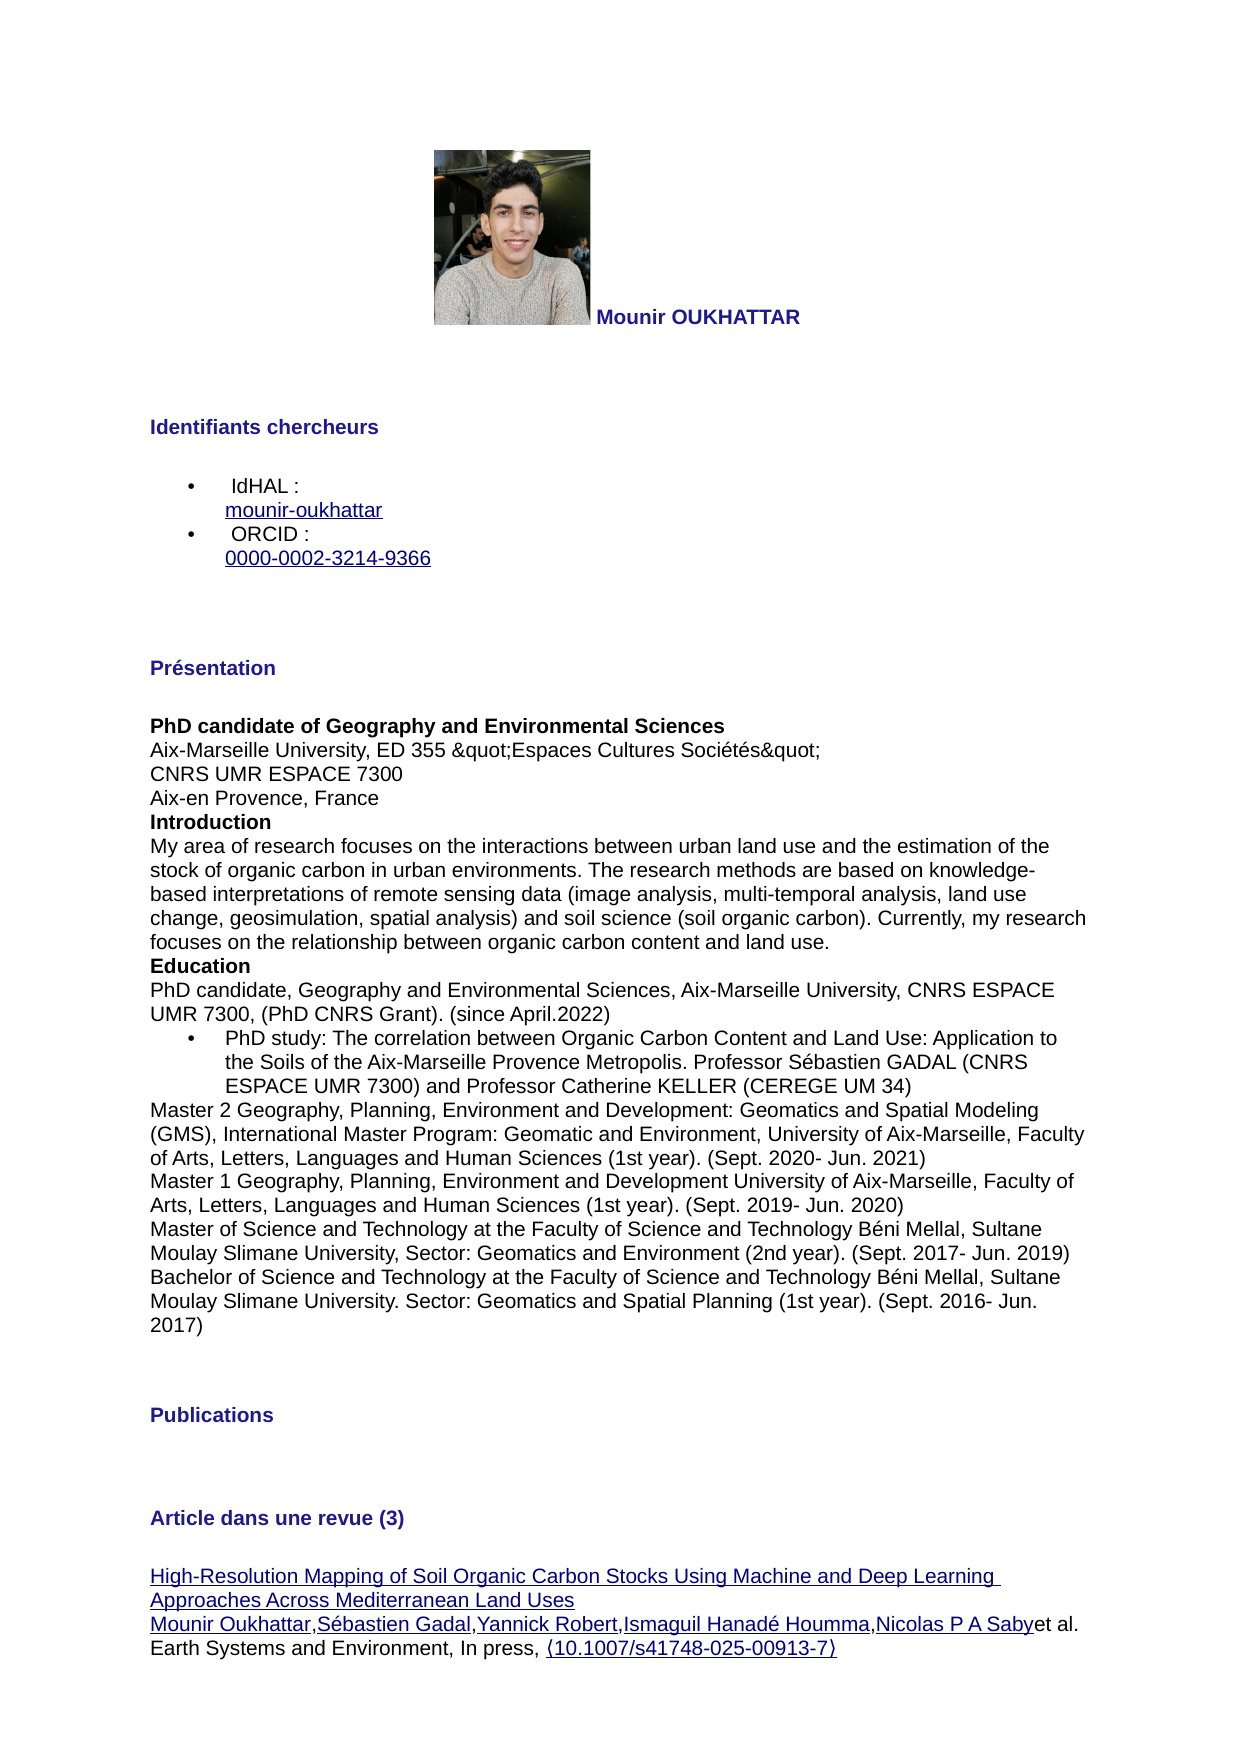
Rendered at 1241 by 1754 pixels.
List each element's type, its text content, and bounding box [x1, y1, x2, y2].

table_header High-Resolution Mapping of Soil Organic Carbon Stocks Using Machine and Deep Learning Approaches Across Mediterranean Land Uses Mounir Oukhattar,Sébastien Gadal,Yannick Robert,Ismaguil Hanadé Houmma,Nicolas P A Sabyet al. Earth Systems and Environment, In press, ⟨10.1007/s41748-025-00913-7⟩ [150, 1564, 1090, 1660]
text CNRS UMR ESPACE 7300 [150, 762, 1090, 786]
text Aix-en Provence, France [150, 786, 1090, 810]
text Master 2 Geography, Planning, Environment and Development: Geomatics and Spatial Modeling (GMS), International Master Program: Geomatic and Environment, University of Aix-Marseille, Faculty of Arts, Letters, Languages and Human Sciences (1st year). (Sept. 2020- Jun. 2021) [150, 1097, 1090, 1169]
text Education [150, 954, 1090, 978]
text My area of research focuses on the interactions between urban land use and the estimation of the stock of organic carbon in urban environments. The research methods are based on knowledge-based interpretations of remote sensing data (image analysis, multi-temporal analysis, land use change, geosimulation, spatial analysis) and soil science (soil organic carbon). Currently, my research focuses on the relationship between organic carbon content and land use. [150, 834, 1090, 954]
subtitle Mounir OUKHATTAR [150, 150, 1090, 329]
picture [434, 150, 591, 325]
text Master of Science and Technology at the Faculty of Science and Technology Béni Mellal, Sultane Moulay Slimane University, Sector: Geomatics and Environment (2nd year). (Sept. 2017- Jun. 2019) [150, 1217, 1090, 1265]
list 0000-0002-3214-9366 [187, 545, 1090, 569]
text Master 1 Geography, Planning, Environment and Development University of Aix-Marseille, Faculty of Arts, Letters, Languages and Human Sciences (1st year). (Sept. 2019- Jun. 2020) [150, 1169, 1090, 1217]
subtitle Article dans une revue (3) [150, 1506, 1090, 1530]
list PhD study: The correlation between Organic Carbon Content and Land Use: Application to the Soils of the Aix-Marseille Provence Metropolis. Professor Sébastien GADAL (CNRS ESPACE UMR 7300) and Professor Catherine KELLER (CEREGE UM 34) [187, 1026, 1090, 1097]
list mounir-oukhattar [187, 497, 1090, 521]
subtitle Présentation [150, 656, 1090, 680]
subtitle Publications [150, 1403, 1090, 1427]
list ORCID : [187, 521, 1090, 545]
list IdHAL : [187, 473, 1090, 497]
text Introduction [150, 810, 1090, 834]
subtitle Identifiants chercheurs [150, 415, 1090, 439]
text PhD candidate, Geography and Environmental Sciences, Aix-Marseille University, CNRS ESPACE UMR 7300, (PhD CNRS Grant). (since April.2022) [150, 978, 1090, 1026]
text PhD candidate of Geography and Environmental Sciences [150, 714, 1090, 738]
text Aix-Marseille University, ED 355 &quot;Espaces Cultures Sociétés&quot; [150, 738, 1090, 762]
text Bachelor of Science and Technology at the Faculty of Science and Technology Béni Mellal, Sultane Moulay Slimane University. Sector: Geomatics and Spatial Planning (1st year). (Sept. 2016- Jun. 2017) [150, 1265, 1090, 1337]
